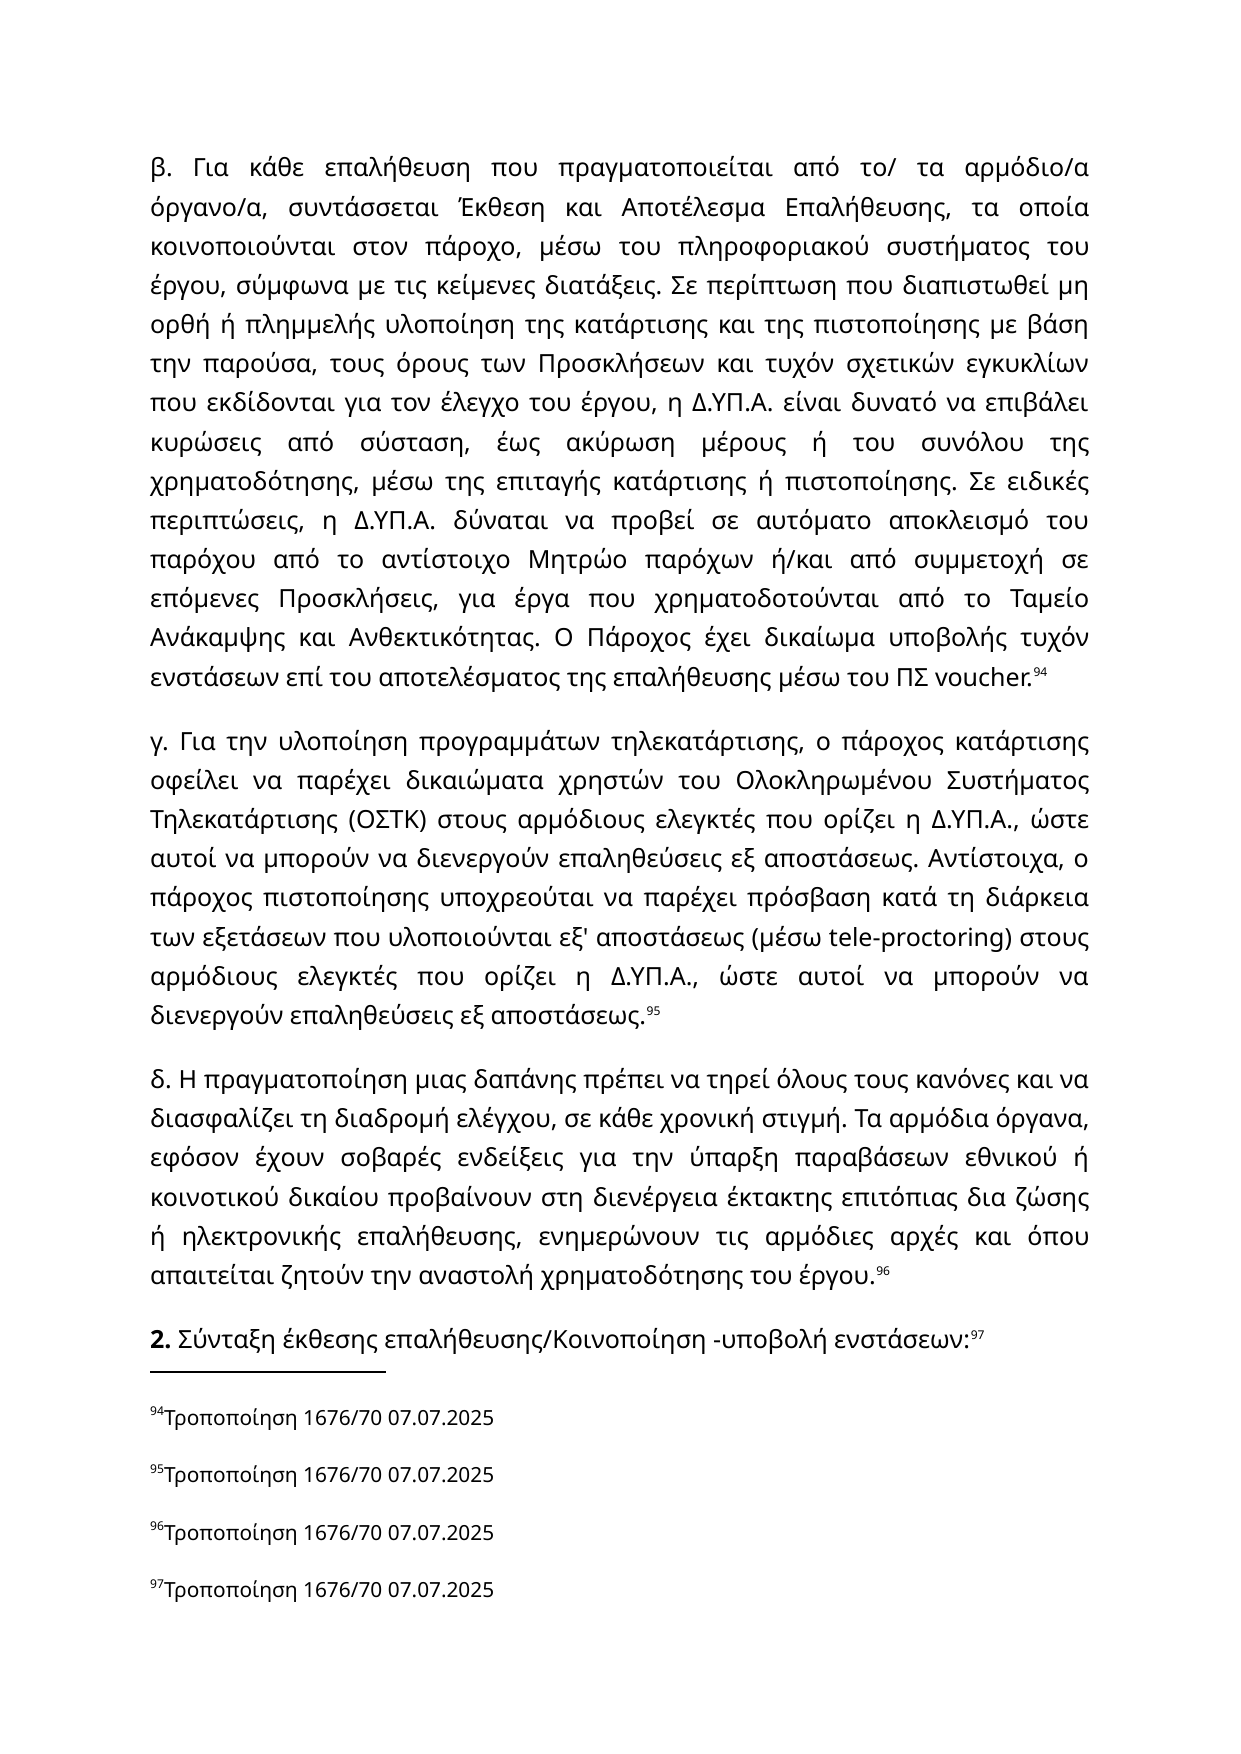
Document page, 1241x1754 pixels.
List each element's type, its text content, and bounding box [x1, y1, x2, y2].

text γ. Για την υλοποίηση προγραμμάτων τηλεκατάρτισης, ο πάροχος κατάρτισης οφείλει να παρέχει δικαιώματα χρηστών του Ολοκληρωμένου Συστήματος Τηλεκατάρτισης (ΟΣΤΚ) στους αρμόδιους ελεγκτές που ορίζει η Δ.ΥΠ.Α., ώστε αυτοί να μπορούν να διενεργούν επαληθεύσεις εξ αποστάσεως. Αντίστοιχα, ο πάροχος πιστοποίησης υποχρεούται να παρέχει πρόσβαση κατά τη διάρκεια των εξετάσεων που υλοποιούνται εξ' αποστάσεως (μέσω tele-proctoring) στους αρμόδιους ελεγκτές που ορίζει η Δ.ΥΠ.Α., ώστε αυτοί να μπορούν να διενεργούν επαληθεύσεις εξ αποστάσεως. [150, 723, 1090, 1032]
text δ. Η πραγματοποίηση μιας δαπάνης πρέπει να τηρεί όλους τους κανόνες και να διασφαλίζει τη διαδρομή ελέγχου, σε κάθε χρονική στιγμή. Τα αρμόδια όργανα, εφόσον έχουν σοβαρές ενδείξεις για την ύπαρξη παραβάσεων εθνικού ή κοινοτικού δικαίου προβαίνουν στη διενέργεια έκτακτης επιτόπιας δια ζώσης ή ηλεκτρονικής επαλήθευσης, ενημερώνουν τις αρμόδιες αρχές και όπου απαιτείται ζητούν την αναστολή χρηματοδότησης του έργου. [150, 1062, 1090, 1292]
text Τροποποίηση 1676/70 07.07.2025 [150, 1403, 1090, 1431]
text 2. Σύνταξη έκθεσης επαλήθευσης/Κοινοποίηση -υποβολή ενστάσεων: [150, 1322, 1090, 1356]
text Τροποποίηση 1676/70 07.07.2025 [150, 1518, 1090, 1546]
text β. Για κάθε επαλήθευση που πραγματοποιείται από το/ τα αρμόδιο/α όργανο/α, συντάσσεται Έκθεση και Αποτέλεσμα Επαλήθευσης, τα οποία κοινοποιούνται στον πάροχο, μέσω του πληροφοριακού συστήματος του έργου, σύμφωνα με τις κείμενες διατάξεις. Σε περίπτωση που διαπιστωθεί μη ορθή ή πλημμελής υλοποίηση της κατάρτισης και της πιστοποίησης με βάση την παρούσα, τους όρους των Προσκλήσεων και τυχόν σχετικών εγκυκλίων που εκδίδονται για τον έλεγχο του έργου, η Δ.ΥΠ.Α. είναι δυνατό να επιβάλει κυρώσεις από σύσταση, έως ακύρωση μέρους ή του συνόλου της χρηματοδότησης, μέσω της επιταγής κατάρτισης ή πιστοποίησης. Σε ειδικές περιπτώσεις, η Δ.ΥΠ.Α. δύναται να προβεί σε αυτόματο αποκλεισμό του παρόχου από το αντίστοιχο Μητρώο παρόχων ή/και από συμμετοχή σε επόμενες Προσκλήσεις, για έργα που χρηματοδοτούνται από το Ταμείο Ανάκαμψης και Ανθεκτικότητας. Ο Πάροχος έχει δικαίωμα υποβολής τυχόν ενστάσεων επί του αποτελέσματος της επαλήθευσης μέσω του ΠΣ voucher. [150, 150, 1090, 693]
text Τροποποίηση 1676/70 07.07.2025 [150, 1576, 1090, 1604]
text Τροποποίηση 1676/70 07.07.2025 [150, 1460, 1090, 1489]
